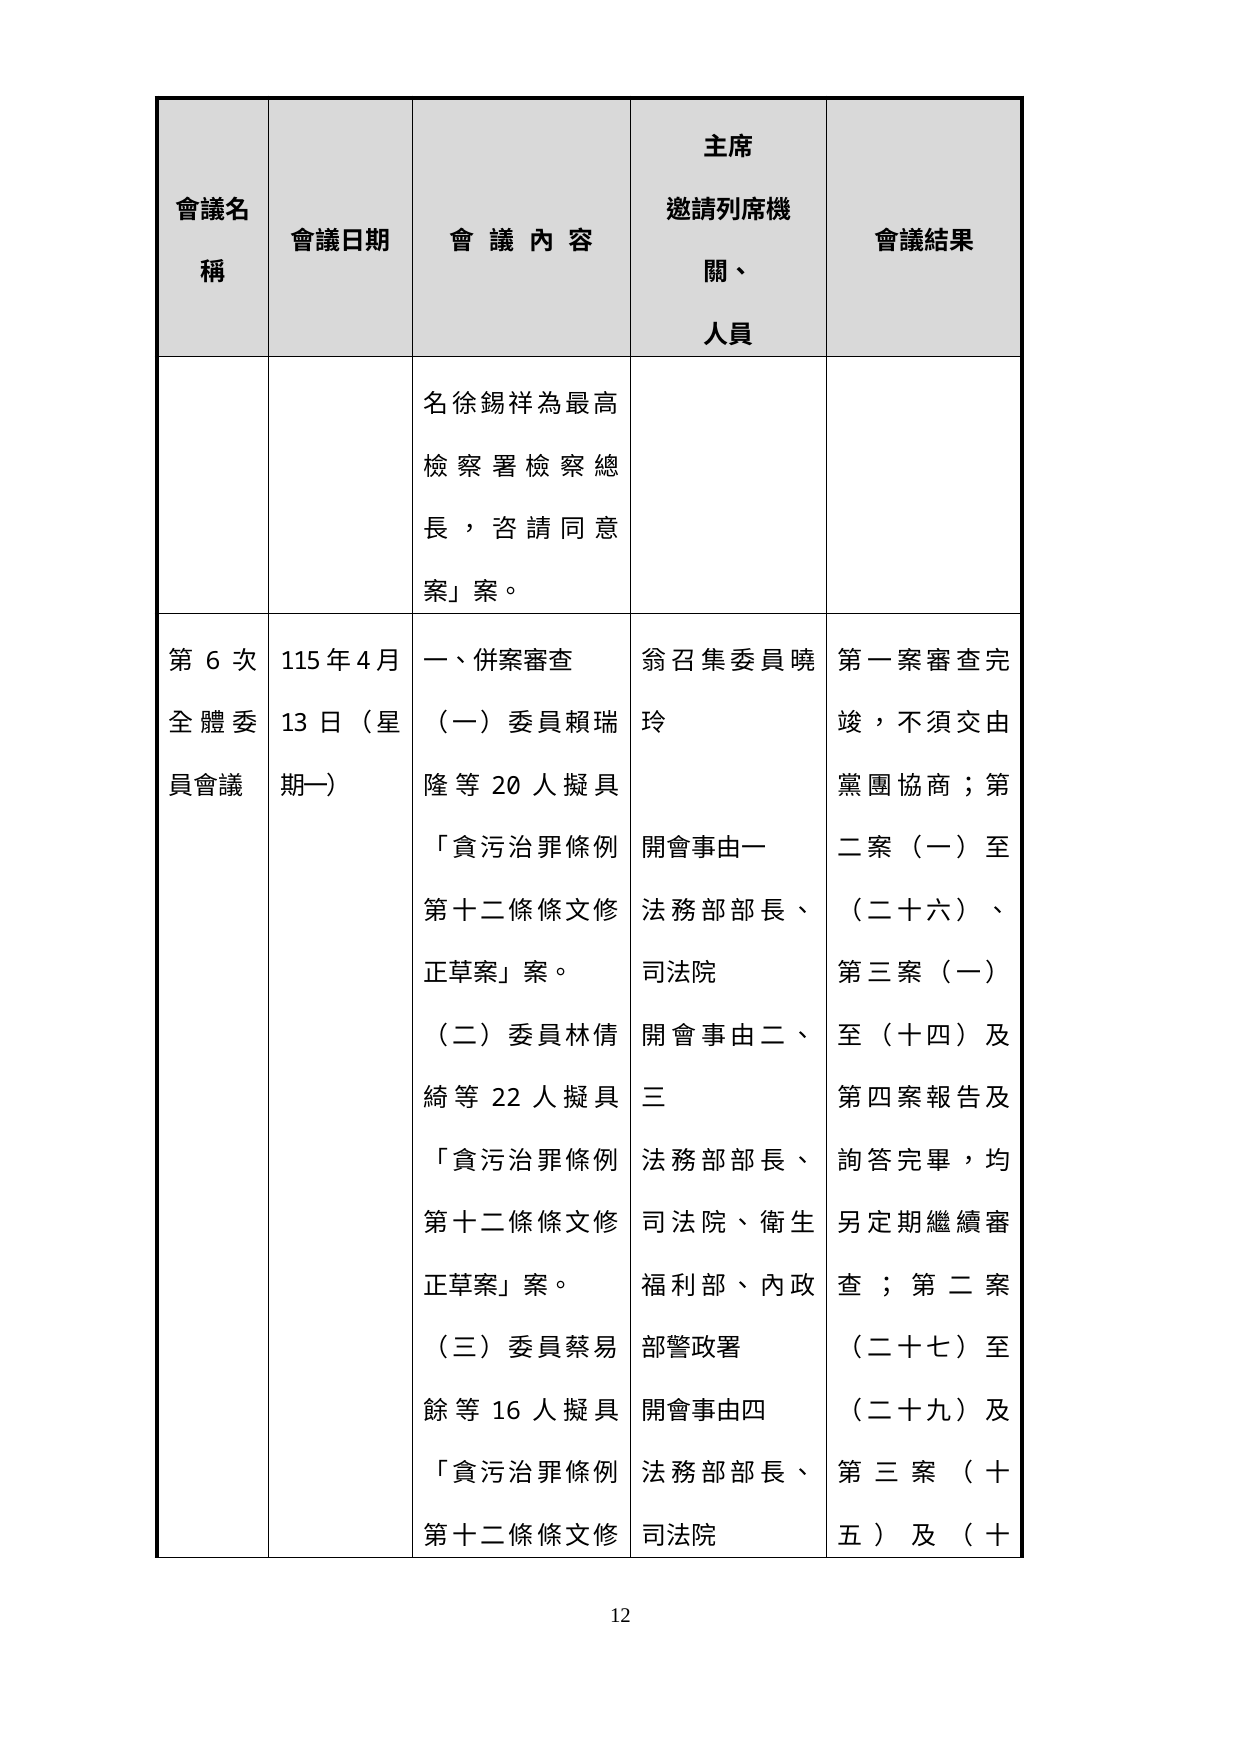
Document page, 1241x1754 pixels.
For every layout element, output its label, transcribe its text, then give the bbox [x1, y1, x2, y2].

table_cell [827, 357, 1020, 613]
table_header 會議結果 [827, 100, 1020, 356]
table_cell [159, 357, 268, 613]
table_cell 第一案審查完竣，不須交由黨團協商；第二案（一）至（二十六）、第三案（一）至（十四）及第四案報告及詢答完畢，均另定期繼續審查；第二案（二十七）至（二十九）及第三案（十五）及（十 [827, 614, 1020, 1557]
table_cell 第6次全體委員會議 [159, 614, 268, 1557]
table_cell 翁召集委員曉玲 開會事由一 法務部部長、司法院 開會事由二、三 法務部部長、司法院、衛生福利部、內政部警政署 開會事由四 法務部部長、司法院 [631, 614, 826, 1557]
table_cell 115年4月13日（星期一） [269, 614, 412, 1557]
table_header 會議名稱 [159, 100, 268, 356]
table_cell 一、併案審查 （一）委員賴瑞隆等20人擬具「貪污治罪條例第十二條條文修正草案」案。 （二）委員林倩綺等22人擬具「貪污治罪條例第十二條條文修正草案」案。 （三）委員蔡易餘等16人擬具「貪污治罪條例第十二條條文修 [413, 614, 630, 1557]
table_cell [269, 357, 412, 613]
table_cell 名徐錫祥為最高檢察署檢察總長，咨請同意案」案。 [413, 357, 630, 613]
table_header 會議內容 [413, 100, 630, 356]
table_header 主席 邀請列席機關、 人員 [631, 100, 826, 356]
table_cell [631, 357, 826, 613]
table_header 會議日期 [269, 100, 412, 356]
